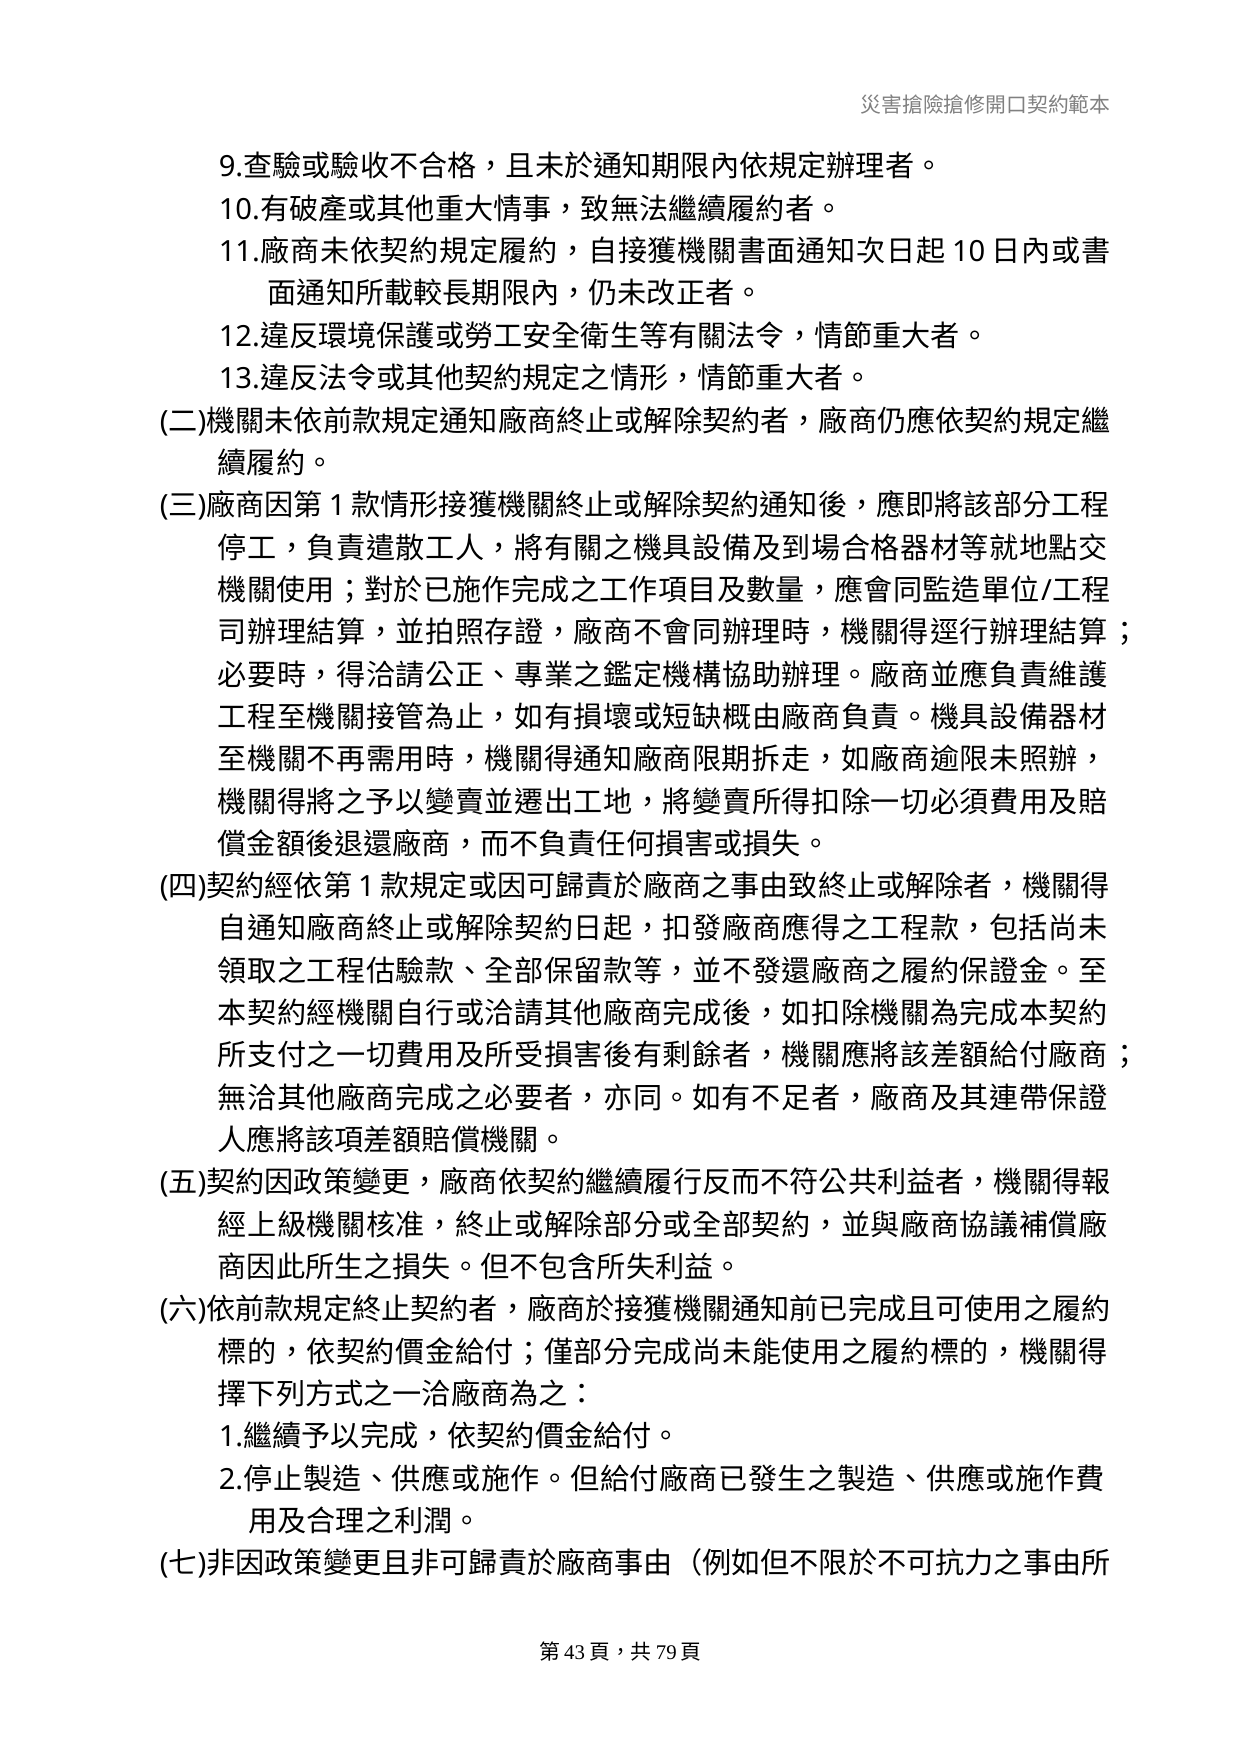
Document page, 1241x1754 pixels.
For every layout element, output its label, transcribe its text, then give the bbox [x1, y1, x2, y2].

text 11.廠商未依契約規定履約，自接獲機關書面通知次日起10日內或書面通知所載較長期限內，仍未改正者。 [218, 228, 1110, 312]
text 12.違反環境保護或勞工安全衛生等有關法令，情節重大者。 [218, 312, 1110, 355]
text 13.違反法令或其他契約規定之情形，情節重大者。 [218, 355, 1110, 397]
text 10.有破產或其他重大情事，致無法繼續履約者。 [218, 185, 1110, 228]
text (三)廠商因第1款情形接獲機關終止或解除契約通知後，應即將該部分工程停工，負責遣散工人，將有關之機具設備及到場合格器材等就地點交機關使用；對於已施作完成之工作項目及數量，應會同監造單位/工程司辦理結算，並拍照存證，廠商不會同辦理時，機關得逕行辦理結算；必要時，得洽請公正、專業之鑑定機構協助辦理。廠商並應負責維護工程至機關接管為止，如有損壞或短缺概由廠商負責。機具設備器材至機關不再需用時，機關得通知廠商限期拆走，如廠商逾限未照辦，機關得將之予以變賣並遷出工地，將變賣所得扣除一切必須費用及賠償金額後退還廠商，而不負責任何損害或損失。 [159, 482, 1110, 863]
text 9.查驗或驗收不合格，且未於通知期限內依規定辦理者。 [218, 143, 1110, 185]
text (七)非因政策變更且非可歸責於廠商事由（例如但不限於不可抗力之事由所 [159, 1540, 1110, 1582]
text (六)依前款規定終止契約者，廠商於接獲機關通知前已完成且可使用之履約標的，依契約價金給付；僅部分完成尚未能使用之履約標的，機關得擇下列方式之一洽廠商為之： [159, 1286, 1110, 1413]
text 1.繼續予以完成，依契約價金給付。 [218, 1413, 1104, 1455]
text (五)契約因政策變更，廠商依契約繼續履行反而不符公共利益者，機關得報經上級機關核准，終止或解除部分或全部契約，並與廠商協議補償廠商因此所生之損失。但不包含所失利益。 [159, 1159, 1110, 1286]
text (二)機關未依前款規定通知廠商終止或解除契約者，廠商仍應依契約規定繼續履約。 [159, 397, 1110, 482]
text 2.停止製造、供應或施作。但給付廠商已發生之製造、供應或施作費用及合理之利潤。 [218, 1455, 1104, 1540]
text (四)契約經依第1款規定或因可歸責於廠商之事由致終止或解除者，機關得自通知廠商終止或解除契約日起，扣發廠商應得之工程款，包括尚未領取之工程估驗款、全部保留款等，並不發還廠商之履約保證金。至本契約經機關自行或洽請其他廠商完成後，如扣除機關為完成本契約所支付之一切費用及所受損害後有剩餘者，機關應將該差額給付廠商；無洽其他廠商完成之必要者，亦同。如有不足者，廠商及其連帶保證人應將該項差額賠償機關。 [159, 863, 1110, 1159]
